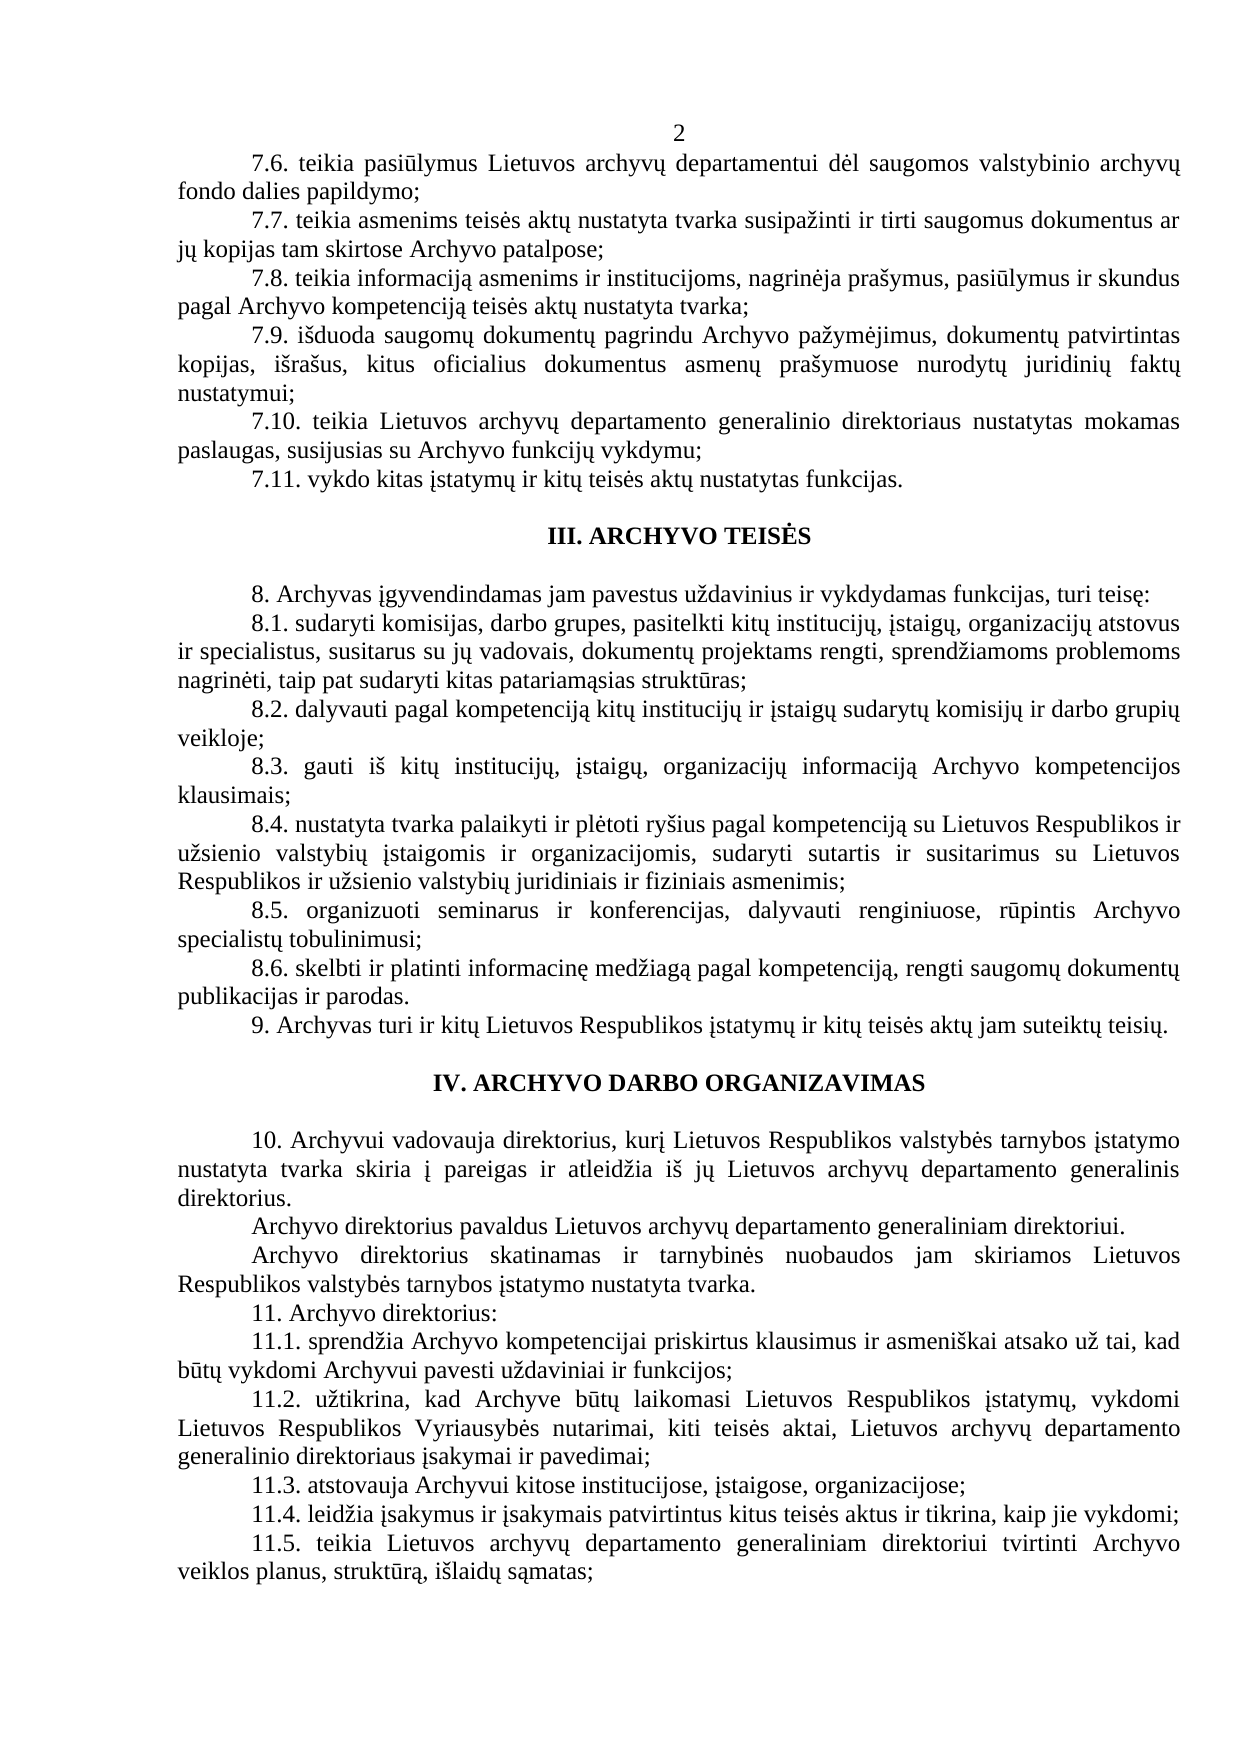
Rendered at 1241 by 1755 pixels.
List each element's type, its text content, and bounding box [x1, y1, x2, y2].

text Archyvo direktorius skatinamas ir tarnybinės nuobaudos jam skiriamos Lietuvos Respublikos valstybės tarnybos įstatymo nustatyta tvarka. [177, 1240, 1181, 1298]
text 7.6. teikia pasiūlymus Lietuvos archyvų departamentui dėl saugomos valstybinio archyvų fondo dalies papildymo; [177, 148, 1181, 205]
text 11.3. atstovauja Archyvui kitose institucijose, įstaigose, organizacijose; [177, 1470, 1181, 1499]
text III. ARCHYVO TEISĖS [177, 521, 1181, 550]
text Archyvo direktorius pavaldus Lietuvos archyvų departamento generaliniam direktoriui. [177, 1211, 1181, 1240]
text 8.3. gauti iš kitų institucijų, įstaigų, organizacijų informaciją Archyvo kompetencijos klausimais; [177, 751, 1181, 809]
text 7.7. teikia asmenims teisės aktų nustatyta tvarka susipažinti ir tirti saugomus dokumentus ar jų kopijas tam skirtose Archyvo patalpose; [177, 205, 1181, 263]
text 8.1. sudaryti komisijas, darbo grupes, pasitelkti kitų institucijų, įstaigų, organizacijų atstovus ir specialistus, susitarus su jų vadovais, dokumentų projektams rengti, sprendžiamoms problemoms nagrinėti, taip pat sudaryti kitas patariamąsias struktūras; [177, 608, 1181, 694]
text 8.4. nustatyta tvarka palaikyti ir plėtoti ryšius pagal kompetenciją su Lietuvos Respublikos ir užsienio valstybių įstaigomis ir organizacijomis, sudaryti sutartis ir susitarimus su Lietuvos Respublikos ir užsienio valstybių juridiniais ir fiziniais asmenimis; [177, 809, 1181, 895]
text 9. Archyvas turi ir kitų Lietuvos Respublikos įstatymų ir kitų teisės aktų jam suteiktų teisių. [177, 1010, 1181, 1039]
text 11.5. teikia Lietuvos archyvų departamento generaliniam direktoriui tvirtinti Archyvo veiklos planus, struktūrą, išlaidų sąmatas; [177, 1528, 1181, 1585]
text IV. ARCHYVO DARBO ORGANIZAVIMAS [177, 1068, 1181, 1096]
text 11.2. užtikrina, kad Archyve būtų laikomasi Lietuvos Respublikos įstatymų, vykdomi Lietuvos Respublikos Vyriausybės nutarimai, kiti teisės aktai, Lietuvos archyvų departamento generalinio direktoriaus įsakymai ir pavedimai; [177, 1384, 1181, 1470]
text 7.9. išduoda saugomų dokumentų pagrindu Archyvo pažymėjimus, dokumentų patvirtintas kopijas, išrašus, kitus oficialius dokumentus asmenų prašymuose nurodytų juridinių faktų nustatymui; [177, 320, 1181, 406]
text 8.5. organizuoti seminarus ir konferencijas, dalyvauti renginiuose, rūpintis Archyvo specialistų tobulinimusi; [177, 895, 1181, 953]
text 8. Archyvas įgyvendindamas jam pavestus uždavinius ir vykdydamas funkcijas, turi teisę: [177, 579, 1181, 608]
text 7.8. teikia informaciją asmenims ir institucijoms, nagrinėja prašymus, pasiūlymus ir skundus pagal Archyvo kompetenciją teisės aktų nustatyta tvarka; [177, 263, 1181, 320]
text 8.2. dalyvauti pagal kompetenciją kitų institucijų ir įstaigų sudarytų komisijų ir darbo grupių veikloje; [177, 694, 1181, 751]
text 7.11. vykdo kitas įstatymų ir kitų teisės aktų nustatytas funkcijas. [177, 464, 1181, 493]
text 10. Archyvui vadovauja direktorius, kurį Lietuvos Respublikos valstybės tarnybos įstatymo nustatyta tvarka skiria į pareigas ir atleidžia iš jų Lietuvos archyvų departamento generalinis direktorius. [177, 1125, 1181, 1211]
text 8.6. skelbti ir platinti informacinę medžiagą pagal kompetenciją, rengti saugomų dokumentų publikacijas ir parodas. [177, 953, 1181, 1010]
text 11. Archyvo direktorius: [177, 1298, 1181, 1326]
text 11.4. leidžia įsakymus ir įsakymais patvirtintus kitus teisės aktus ir tikrina, kaip jie vykdomi; [177, 1499, 1181, 1528]
text 11.1. sprendžia Archyvo kompetencijai priskirtus klausimus ir asmeniškai atsako už tai, kad būtų vykdomi Archyvui pavesti uždaviniai ir funkcijos; [177, 1326, 1181, 1384]
text 7.10. teikia Lietuvos archyvų departamento generalinio direktoriaus nustatytas mokamas paslaugas, susijusias su Archyvo funkcijų vykdymu; [177, 406, 1181, 464]
